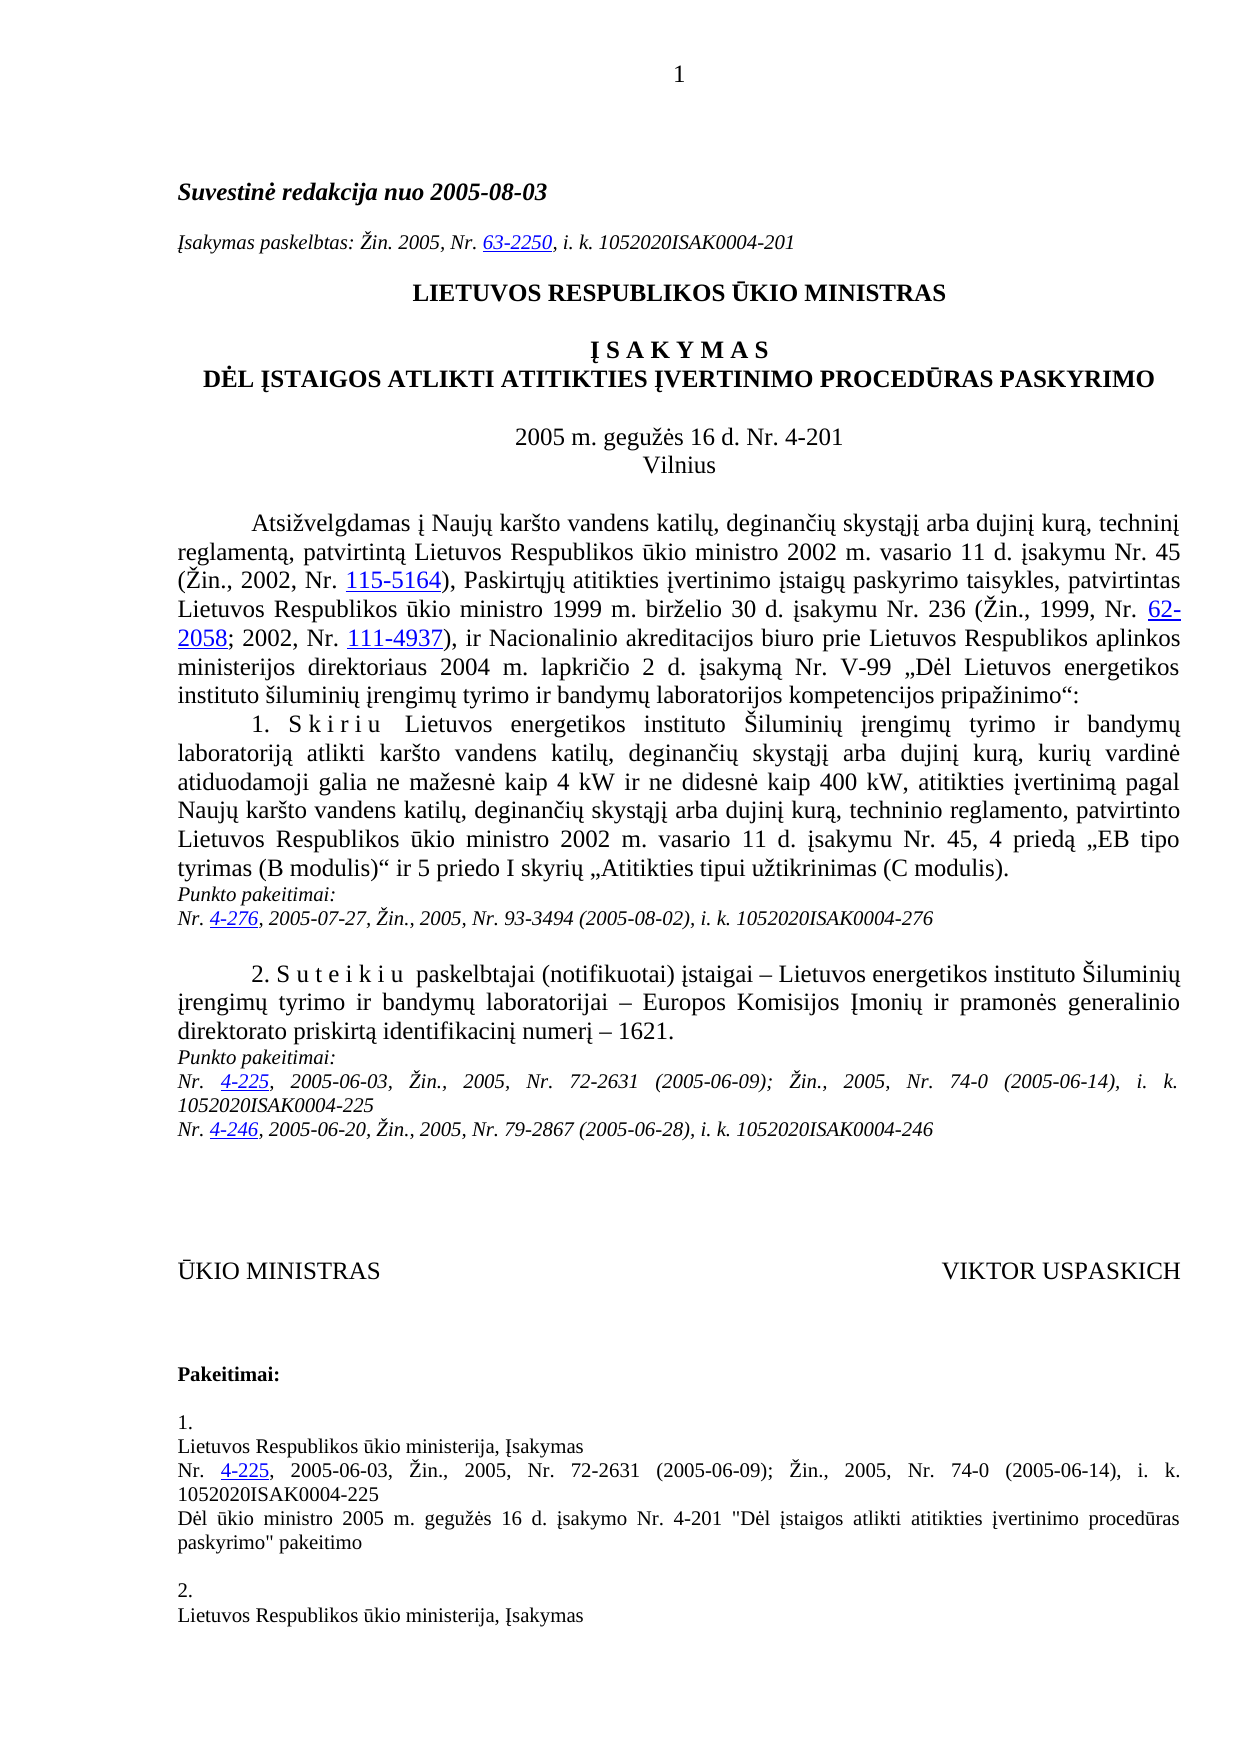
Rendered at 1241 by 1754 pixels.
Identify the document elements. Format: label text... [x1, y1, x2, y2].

text Suvestinė redakcija nuo 2005-08-03 [177, 177, 1181, 206]
text 1. [177, 1410, 1181, 1434]
text Lietuvos Respublikos ūkio ministerija, Įsakymas [177, 1602, 1181, 1627]
text Punkto pakeitimai: [177, 1045, 1181, 1069]
text 2. Suteikiu paskelbtajai (notifikuotai) įstaigai – Lietuvos energetikos instituto Šiluminių įrengimų tyrimo ir bandymų laboratorijai – Europos Komisijos Įmonių ir pramonės generalinio direktorato priskirtą identifikacinį numerį – 1621. [177, 959, 1181, 1045]
text Nr. 4-246, 2005-06-20, Žin., 2005, Nr. 79-2867 (2005-06-28), i. k. 1052020ISAK0004-246 [177, 1117, 1181, 1141]
text Lietuvos Respublikos ūkio ministerija, Įsakymas [177, 1434, 1181, 1458]
text Atsižvelgdamas į Naujų karšto vandens katilų, deginančių skystąjį arba dujinį kurą, techninį reglamentą, patvirtintą Lietuvos Respublikos ūkio ministro 2002 m. vasario 11 d. įsakymu Nr. 45 (Žin., 2002, Nr. 115-5164), Paskirtųjų atitikties įvertinimo įstaigų paskyrimo taisykles, patvirtintas Lietuvos Respublikos ūkio ministro 1999 m. birželio 30 d. įsakymu Nr. 236 (Žin., 1999, Nr. 62-2058; 2002, Nr. 111-4937), ir Nacionalinio akreditacijos biuro prie Lietuvos Respublikos aplinkos ministerijos direktoriaus 2004 m. lapkričio 2 d. įsakymą Nr. V-99 „Dėl Lietuvos energetikos instituto šiluminių įrengimų tyrimo ir bandymų laboratorijos kompetencijos pripažinimo“: [177, 508, 1181, 709]
text 2005 m. gegužės 16 d. Nr. 4-201 [177, 422, 1181, 451]
text Pakeitimai: [177, 1362, 1181, 1386]
text Nr. 4-276, 2005-07-27, Žin., 2005, Nr. 93-3494 (2005-08-02), i. k. 1052020ISAK0004-276 [177, 906, 1181, 930]
text Nr. 4-225, 2005-06-03, Žin., 2005, Nr. 72-2631 (2005-06-09); Žin., 2005, Nr. 74-0 (2005-06-14), i. k. 1052020ISAK0004-225 [177, 1069, 1181, 1117]
text Punkto pakeitimai: [177, 882, 1181, 906]
text Į S A K Y M A S [177, 336, 1181, 364]
text 2. [177, 1578, 1181, 1602]
text LIETUVOS RESPUBLIKOS ŪKIO MINISTRAS [177, 278, 1181, 307]
text Ūkio ministras Viktor Uspaskich [177, 1256, 1181, 1285]
text Dėl ūkio ministro 2005 m. gegužės 16 d. įsakymo Nr. 4-201 "Dėl įstaigos atlikti atitikties įvertinimo procedūras paskyrimo" pakeitimo [177, 1506, 1181, 1554]
text Nr. 4-225, 2005-06-03, Žin., 2005, Nr. 72-2631 (2005-06-09); Žin., 2005, Nr. 74-0 (2005-06-14), i. k. 1052020ISAK0004-225 [177, 1458, 1181, 1506]
text Vilnius [177, 451, 1181, 479]
text DĖL ĮSTAIGOS ATLIKTI ATITIKTIES ĮVERTINIMO PROCEDŪRAS PASKYRIMO [177, 364, 1181, 393]
text Įsakymas paskelbtas: Žin. 2005, Nr. 63-2250, i. k. 1052020ISAK0004-201 [177, 230, 1181, 254]
text 1. Skiriu Lietuvos energetikos instituto Šiluminių įrengimų tyrimo ir bandymų laboratoriją atlikti karšto vandens katilų, deginančių skystąjį arba dujinį kurą, kurių vardinė atiduodamoji galia ne mažesnė kaip 4 kW ir ne didesnė kaip 400 kW, atitikties įvertinimą pagal Naujų karšto vandens katilų, deginančių skystąjį arba dujinį kurą, techninio reglamento, patvirtinto Lietuvos Respublikos ūkio ministro 2002 m. vasario 11 d. įsakymu Nr. 45, 4 priedą „EB tipo tyrimas (B modulis)“ ir 5 priedo I skyrių „Atitikties tipui užtikrinimas (C modulis). [177, 709, 1181, 882]
